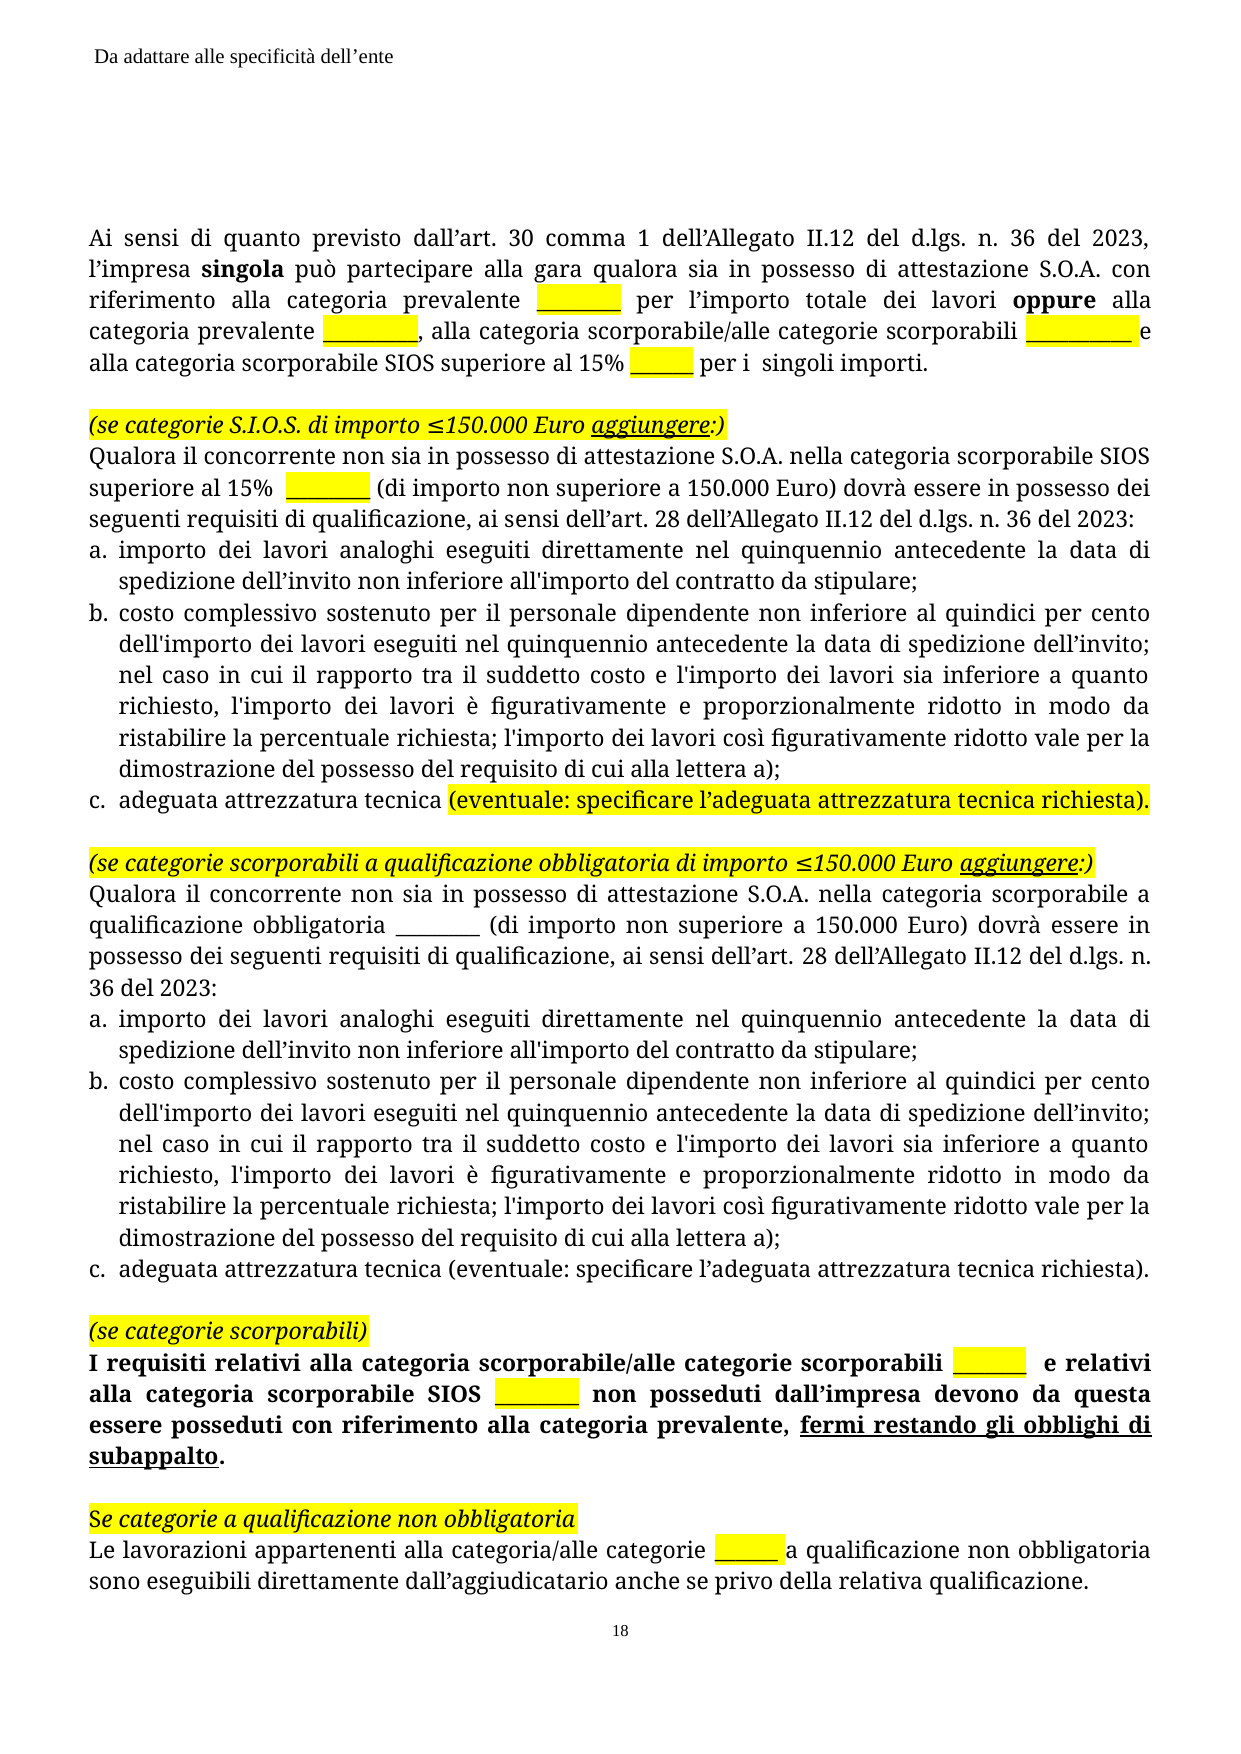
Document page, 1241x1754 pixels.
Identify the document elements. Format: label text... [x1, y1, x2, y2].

text (se categorie scorporabili a qualificazione obbligatoria di importo ≤150.000 Euro aggiungere:) [89, 847, 1152, 878]
text I requisiti relativi alla categoria scorporabile/alle categorie scorporabili _______ e relativi alla categoria scorporabile SIOS ________ non posseduti dall’impresa devono da questa essere posseduti con riferimento alla categoria prevalente, fermi restando gli obblighi di subappalto. [89, 1347, 1152, 1472]
text a. importo dei lavori analoghi eseguiti direttamente nel quinquennio antecedente la data di spedizione dell’invito non inferiore all'importo del contratto da stipulare; [89, 1003, 1152, 1065]
text c. adeguata attrezzatura tecnica (eventuale: specificare l’adeguata attrezzatura tecnica richiesta). [89, 1253, 1152, 1284]
text Le lavorazioni appartenenti alla categoria/alle categorie ______ a qualificazione non obbligatoria sono eseguibili direttamente dall’aggiudicatario anche se privo della relativa qualificazione. [89, 1534, 1152, 1597]
text a. importo dei lavori analoghi eseguiti direttamente nel quinquennio antecedente la data di spedizione dell’invito non inferiore all'importo del contratto da stipulare; [89, 534, 1152, 597]
text b. costo complessivo sostenuto per il personale dipendente non inferiore al quindici per cento dell'importo dei lavori eseguiti nel quinquennio antecedente la data di spedizione dell’invito; nel caso in cui il rapporto tra il suddetto costo e l'importo dei lavori sia inferiore a quanto richiesto, l'importo dei lavori è figurativamente e proporzionalmente ridotto in modo da ristabilire la percentuale richiesta; l'importo dei lavori così figurativamente ridotto vale per la dimostrazione del possesso del requisito di cui alla lettera a); [89, 597, 1152, 784]
text Qualora il concorrente non sia in possesso di attestazione S.O.A. nella categoria scorporabile SIOS superiore al 15% ________ (di importo non superiore a 150.000 Euro) dovrà essere in possesso dei seguenti requisiti di qualificazione, ai sensi dell’art. 28 dell’Allegato II.12 del d.lgs. n. 36 del 2023: [89, 440, 1152, 534]
text c. adeguata attrezzatura tecnica (eventuale: specificare l’adeguata attrezzatura tecnica richiesta). [89, 784, 1152, 815]
text Ai sensi di quanto previsto dall’art. 30 comma 1 dell’Allegato II.12 del d.lgs. n. 36 del 2023, l’impresa singola può partecipare alla gara qualora sia in possesso di attestazione S.O.A. con riferimento alla categoria prevalente ________ per l’importo totale dei lavori oppure alla categoria prevalente _________, alla categoria scorporabile/alle categorie scorporabili __________ e alla categoria scorporabile SIOS superiore al 15% ______ per i singoli importi. [89, 222, 1152, 378]
text Qualora il concorrente non sia in possesso di attestazione S.O.A. nella categoria scorporabile a qualificazione obbligatoria ________ (di importo non superiore a 150.000 Euro) dovrà essere in possesso dei seguenti requisiti di qualificazione, ai sensi dell’art. 28 dell’Allegato II.12 del d.lgs. n. 36 del 2023: [89, 878, 1152, 1003]
text b. costo complessivo sostenuto per il personale dipendente non inferiore al quindici per cento dell'importo dei lavori eseguiti nel quinquennio antecedente la data di spedizione dell’invito; nel caso in cui il rapporto tra il suddetto costo e l'importo dei lavori sia inferiore a quanto richiesto, l'importo dei lavori è figurativamente e proporzionalmente ridotto in modo da ristabilire la percentuale richiesta; l'importo dei lavori così figurativamente ridotto vale per la dimostrazione del possesso del requisito di cui alla lettera a); [89, 1065, 1152, 1253]
text Se categorie a qualificazione non obbligatoria [89, 1503, 1152, 1534]
text (se categorie S.I.O.S. di importo ≤150.000 Euro aggiungere:) [89, 409, 1152, 440]
text (se categorie scorporabili) [89, 1315, 1152, 1347]
